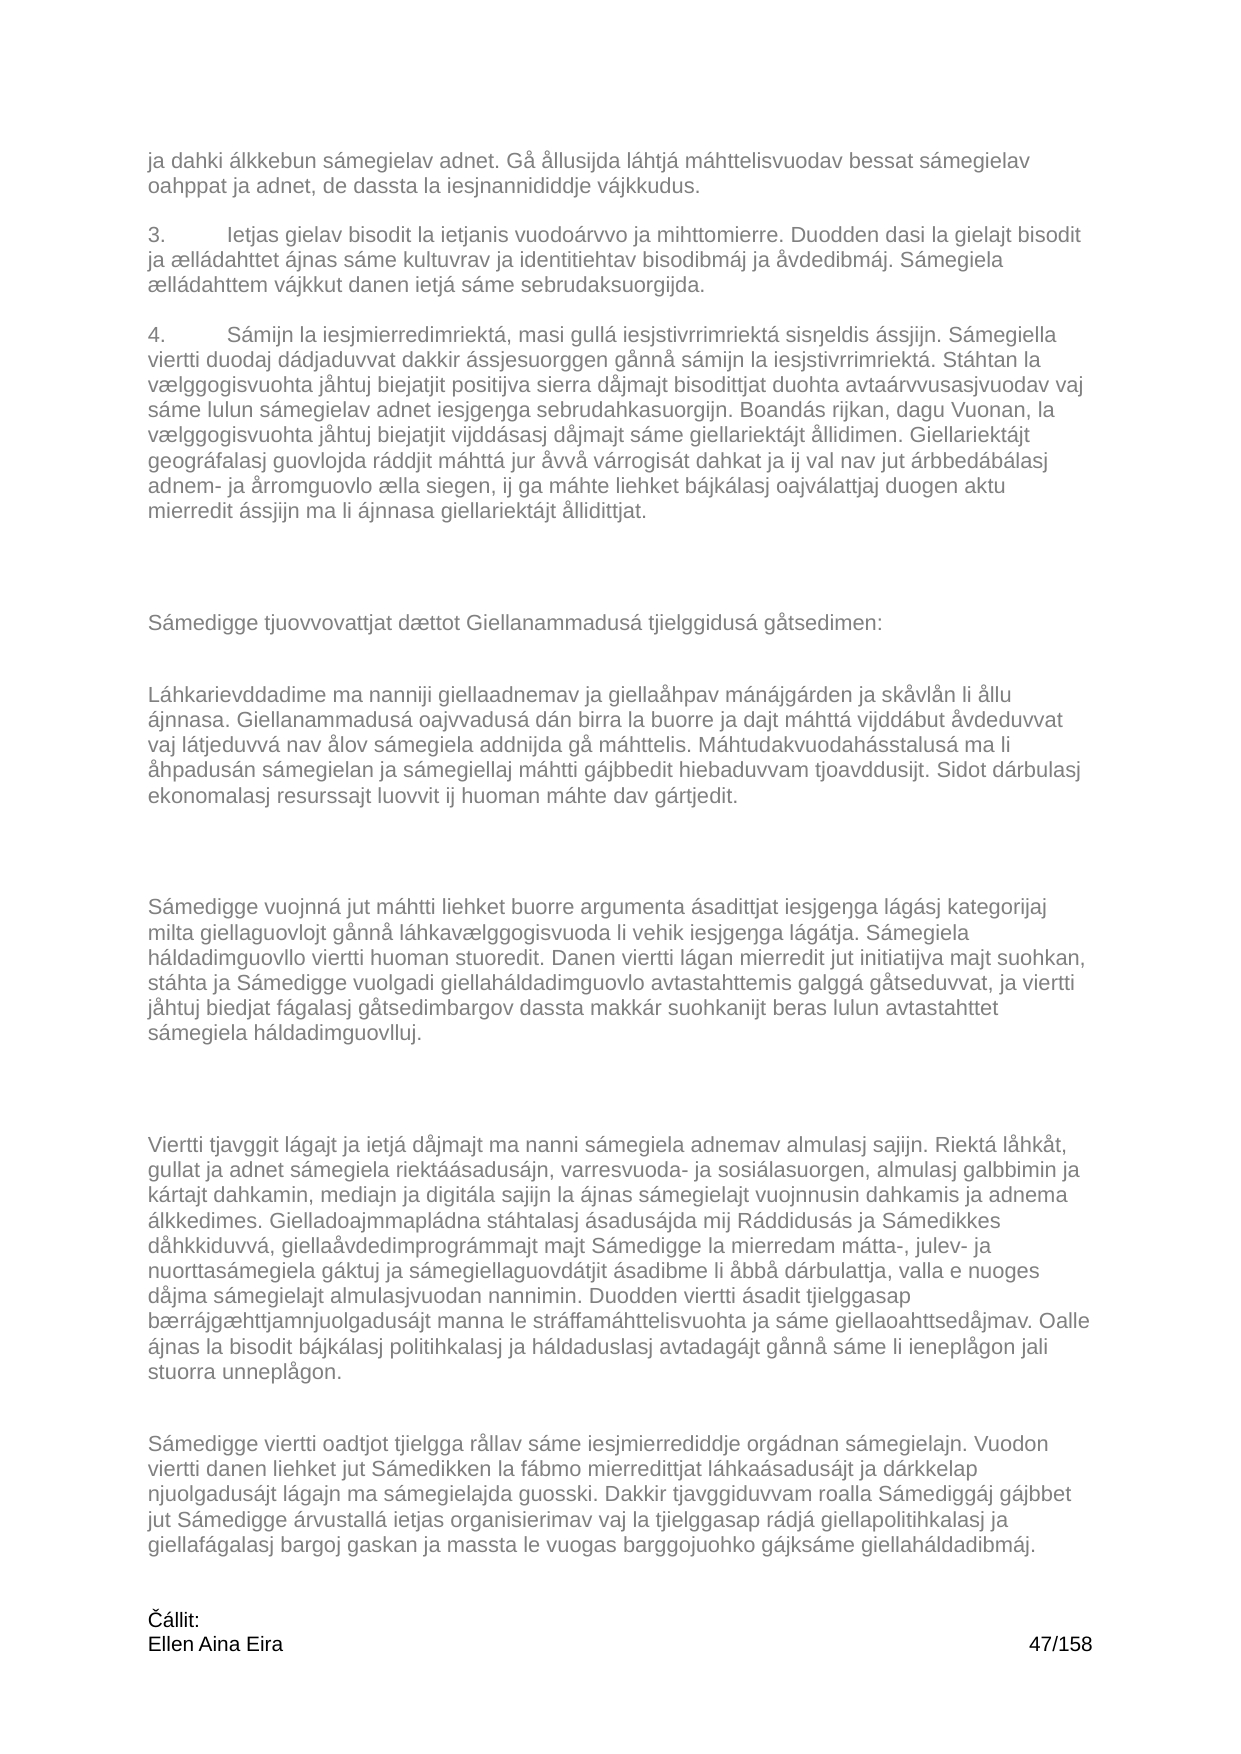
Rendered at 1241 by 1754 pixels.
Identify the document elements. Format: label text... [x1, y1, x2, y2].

table_header ja dahki álkkebun sámegielav adnet. Gå ållusijda láhtjá máhttelisvuodav bessat sámegielav oahppat ja adnet, de dassta la iesjnannididdje vájkkudus. 3. Ietjas gielav bisodit la ietjanis vuodoárvvo ja mihttomierre. Duodden dasi la gielajt bisodit ja ælládahttet ájnas sáme kultuvrav ja identitiehtav bisodibmáj ja åvdedibmáj. Sámegiela ælládahttem vájkkut danen ietjá sáme sebrudaksuorgijda. 4. Sámijn la iesjmierredimriektá, masi gullá iesjstivrrimriektá sisŋeldis ássjijn. Sámegiella viertti duodaj dádjaduvvat dakkir ássjesuorggen gånnå sámijn la iesjstivrrimriektá. Stáhtan la vælggogisvuohta jåhtuj biejatjit positijva sierra dåjmajt bisodittjat duohta avtaárvvusasjvuodav vaj sáme lulun sámegielav adnet iesjgeŋga sebrudahkasuorgijn. Boandás rijkan, dagu Vuonan, la vælggogisvuohta jåhtuj biejatjit vijddásasj dåjmajt sáme giellariektájt ållidimen. Giellariektájt geográfalasj guovlojda ráddjit máhttá jur åvvå várrogisát dahkat ja ij val nav jut árbbedábálasj adnem- ja årromguovlo ælla siegen, ij ga máhte liehket bájkálasj oajválattjaj duogen aktu mierredit ássjijn ma li ájnnasa giellariektájt ållidittjat. Sámedigge tjuovvovattjat dættot Giellanammadusá tjielggidusá gåtsedimen: Láhkarievddadime ma nanniji giellaadnemav ja giellaåhpav mánájgárden ja skåvlån li ållu ájnnasa. Giellanammadusá oajvvadusá dán birra la buorre ja dajt máhttá vijddábut åvdeduvvat vaj látjeduvvá nav ålov sámegiela addnijda gå máhttelis. Máhtudakvuodahásstalusá ma li åhpadusán sámegielan ja sámegiellaj máhtti gájbbedit hiebaduvvam tjoavddusijt. Sidot dárbulasj ekonomalasj resurssajt luovvit ij huoman máhte dav gártjedit. Sámedigge vuojnná jut máhtti liehket buorre argumenta ásadittjat iesjgeŋga lágásj kategorijaj milta giellaguovlojt gånnå láhkavælggogisvuoda li vehik iesjgeŋga lágátja. Sámegiela háldadimguovllo viertti huoman stuoredit. Danen viertti lágan mierredit jut initiatijva majt suohkan, stáhta ja Sámedigge vuolgadi giellaháldadimguovlo avtastahttemis galggá gåtseduvvat, ja viertti jåhtuj biedjat fágalasj gåtsedimbargov dassta makkár suohkanijt beras lulun avtastahttet sámegiela háldadimguovlluj. Viertti tjavggit lágajt ja ietjá dåjmajt ma nanni sámegiela adnemav almulasj sajijn. Riektá låhkåt, gullat ja adnet sámegiela riektáásadusájn, varresvuoda- ja sosiálasuorgen, almulasj galbbimin ja kártajt dahkamin, mediajn ja digitála sajijn la ájnas sámegielajt vuojnnusin dahkamis ja adnema álkkedimes. Gielladoajmmapládna stáhtalasj ásadusájda mij Ráddidusás ja Sámedikkes dåhkkiduvvá, giellaåvdedimprográmmajt majt Sámedigge la mierredam mátta-, julev- ja nuorttasámegiela gáktuj ja sámegiellaguovdátjit ásadibme li åbbå dárbulattja, valla e nuoges dåjma sámegielajt almulasjvuodan nannimin. Duodden viertti ásadit tjielggasap bærrájgæhttjamnjuolgadusájt manna le stráffamáhttelisvuohta ja sáme giellaoahttsedåjmav. Oalle ájnas la bisodit bájkálasj politihkalasj ja háldaduslasj avtadagájt gånnå sáme li ieneplågon jali stuorra unneplågon. Sámedigge viertti oadtjot tjielgga rållav sáme iesjmierrediddje orgádnan sámegielajn. Vuodon viertti danen liehket jut Sámedikken la fábmo mierredittjat láhkaásadusájt ja dárkkelap njuolgadusájt lágajn ma sámegielajda guosski. Dakkir tjavggiduvvam roalla Sámediggáj gájbbet jut Sámedigge árvustallá ietjas organisierimav vaj la tjielggasap rádjá giellapolitihkalasj ja giellafágalasj bargoj gaskan ja massta le vuogas barggojuohko gájksáme giellaháldadibmáj. [136, 148, 1104, 1604]
